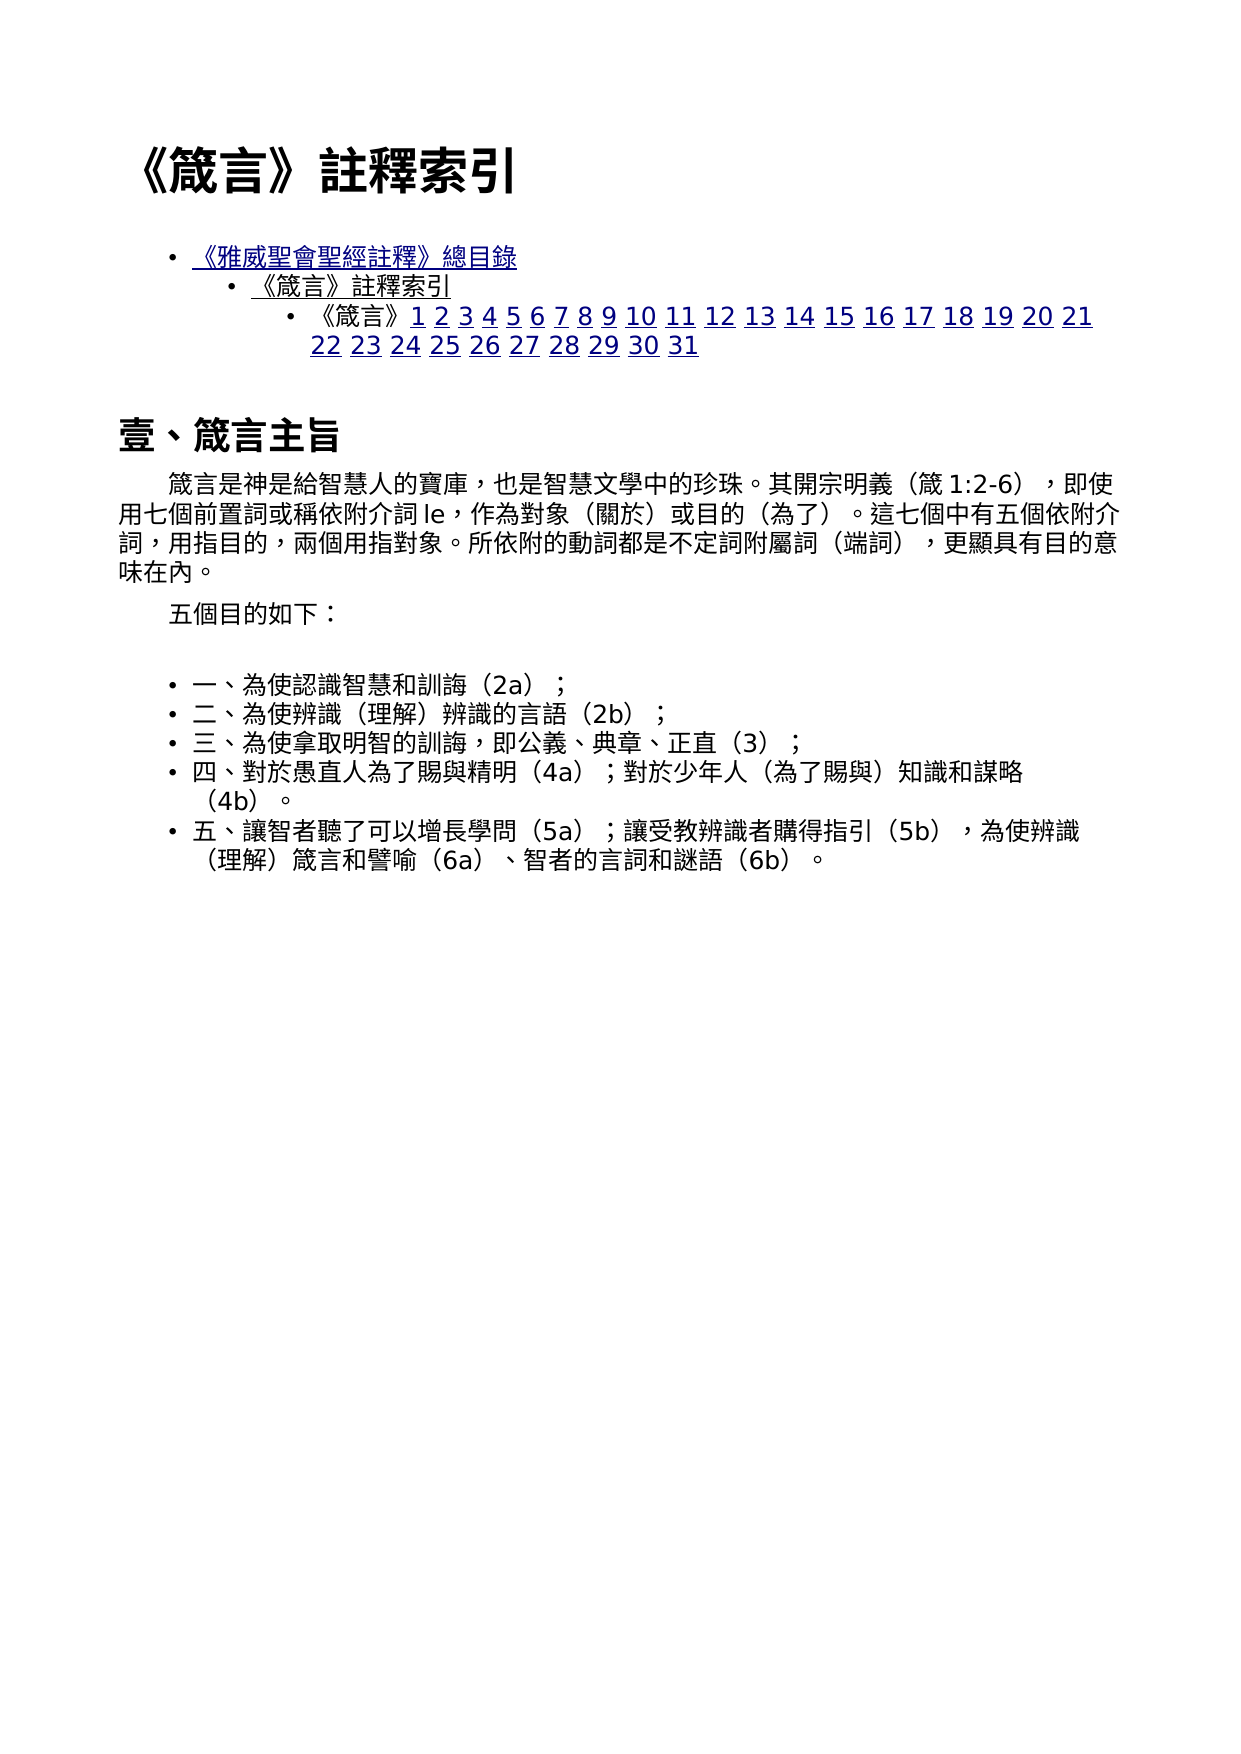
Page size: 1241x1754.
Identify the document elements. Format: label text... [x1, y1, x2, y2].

list 二、為使辨識（理解）辨識的言語（2b）； [177, 700, 1122, 729]
list 三、為使拿取明智的訓誨，即公義、典章、正直（3）； [177, 729, 1122, 758]
list 《箴言》註釋索引 [236, 272, 1122, 302]
text 五個目的如下： [118, 600, 1122, 629]
list 《雅威聖會聖經註釋》總目錄 [177, 243, 1122, 272]
list 四、對於愚直人為了賜與精明（4a）；對於少年人（為了賜與）知識和謀略（4b）。 [177, 758, 1122, 817]
list 《箴言》1 2 3 4 5 6 7 8 9 10 11 12 13 14 15 16 17 18 19 20 21 22 23 24 25 26 27 28 29 30 31 [295, 302, 1122, 360]
list 五、讓智者聽了可以增長學問（5a）；讓受教辨識者購得指引（5b），為使辨識（理解）箴言和譬喻（6a）、智者的言詞和謎語（6b）。 [177, 817, 1122, 875]
text 箴言是神是給智慧人的寶庫，也是智慧文學中的珍珠。其開宗明義（箴1:2-6），即使用七個前置詞或稱依附介詞le，作為對象（關於）或目的（為了）。這七個中有五個依附介詞，用指目的，兩個用指對象。所依附的動詞都是不定詞附屬詞（端詞），更顯具有目的意味在內。 [118, 471, 1122, 587]
list 一、為使認識智慧和訓誨（2a）； [177, 671, 1122, 700]
subtitle 《箴言》註釋索引 [118, 143, 1122, 201]
subtitle 壹、箴言主旨 [118, 414, 1122, 458]
